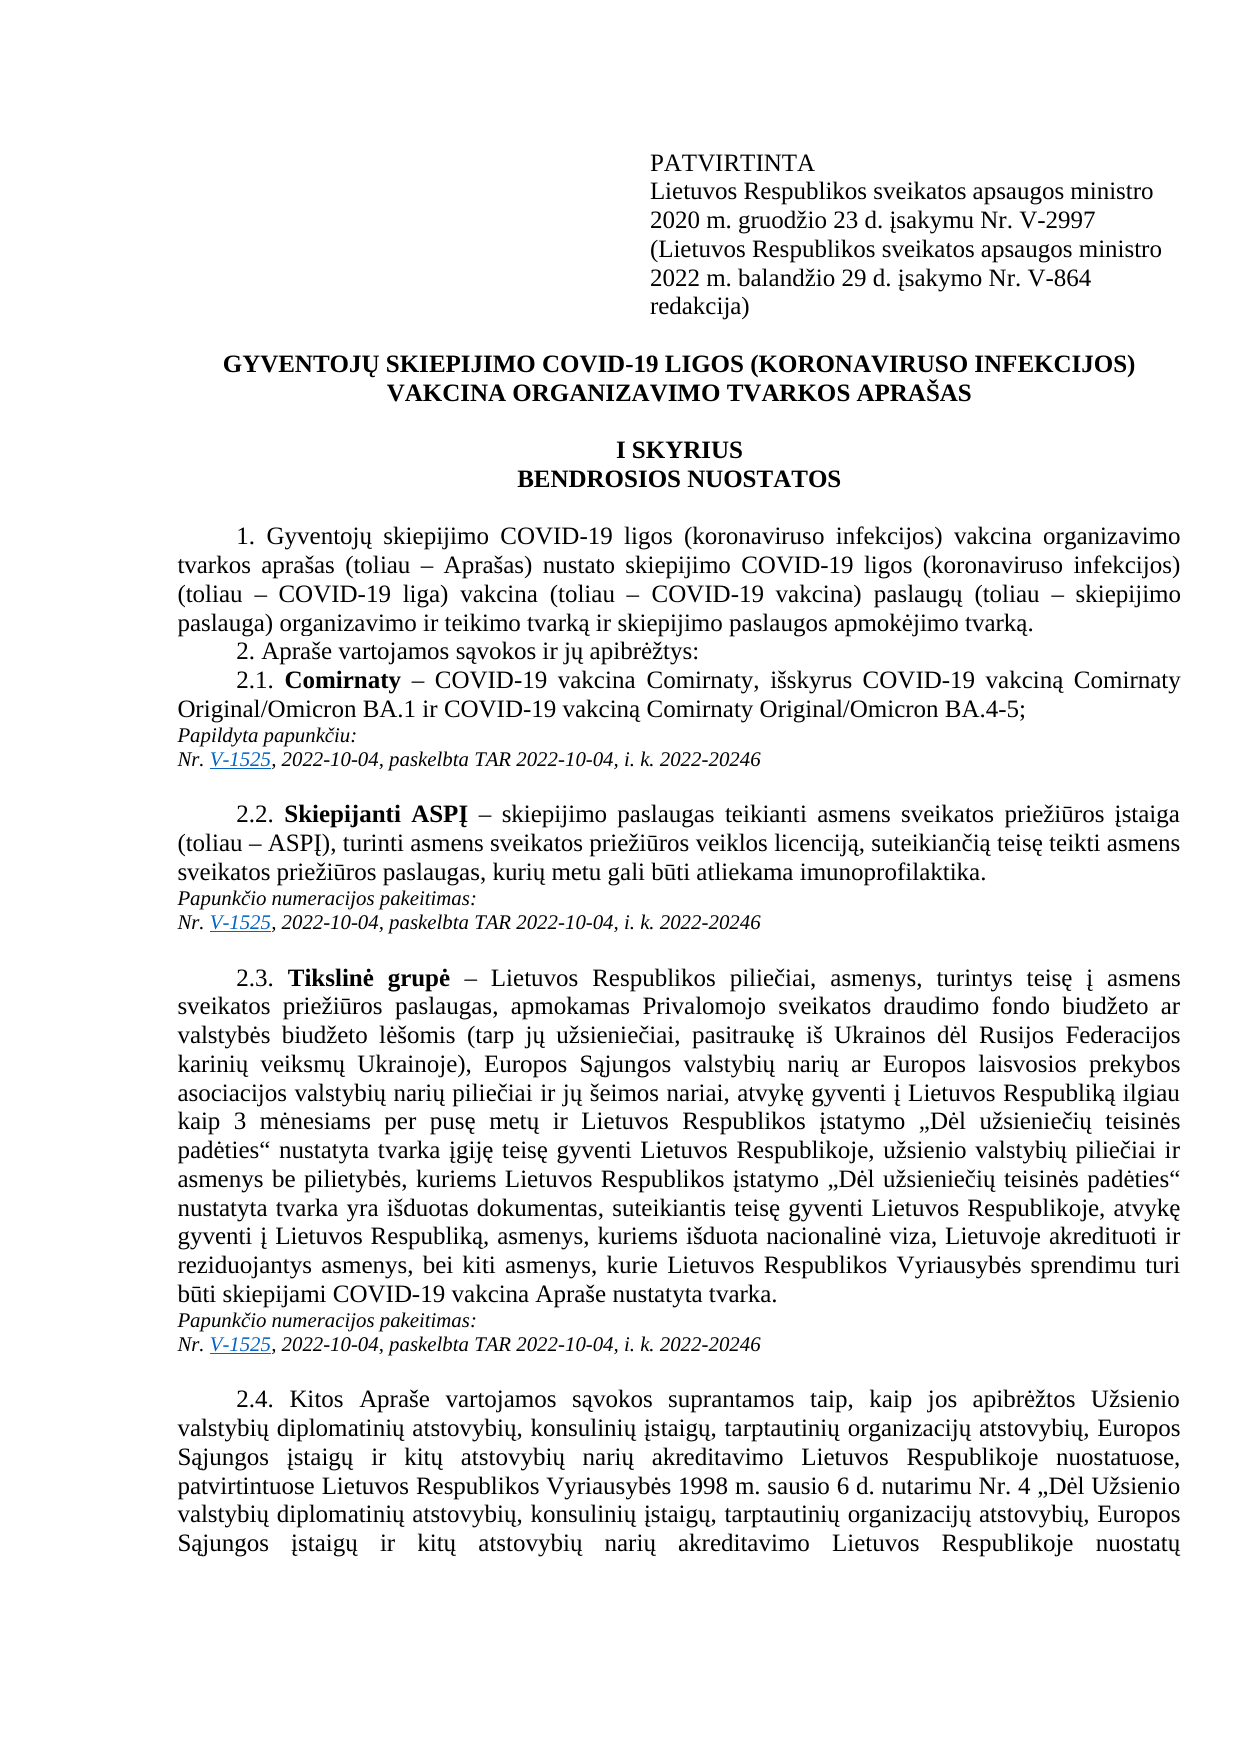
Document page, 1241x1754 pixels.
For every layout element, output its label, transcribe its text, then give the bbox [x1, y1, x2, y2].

text Lietuvos Respublikos sveikatos apsaugos ministro [650, 176, 1181, 205]
text Papunkčio numeracijos pakeitimas: [177, 886, 1181, 910]
text 2022 m. balandžio 29 d. įsakymo Nr. V-864 [650, 263, 1181, 291]
text Papildyta papunkčiu: [177, 723, 1181, 747]
text Nr. V-1525, 2022-10-04, paskelbta TAR 2022-10-04, i. k. 2022-20246 [177, 1332, 1181, 1356]
text 2.4. Kitos Apraše vartojamos sąvokos suprantamos taip, kaip jos apibrėžtos Užsienio valstybių diplomatinių atstovybių, konsulinių įstaigų, tarptautinių organizacijų atstovybių, Europos Sąjungos įstaigų ir kitų atstovybių narių akreditavimo Lietuvos Respublikoje nuostatuose, patvirtintuose Lietuvos Respublikos Vyriausybės 1998 m. sausio 6 d. nutarimu Nr. 4 „Dėl Užsienio valstybių diplomatinių atstovybių, konsulinių įstaigų, tarptautinių organizacijų atstovybių, Europos Sąjungos įstaigų ir kitų atstovybių narių akreditavimo Lietuvos Respublikoje nuostatų [177, 1384, 1181, 1557]
text 2.3. Tikslinė grupė – Lietuvos Respublikos piliečiai, asmenys, turintys teisę į asmens sveikatos priežiūros paslaugas, apmokamas Privalomojo sveikatos draudimo fondo biudžeto ar valstybės biudžeto lėšomis (tarp jų užsieniečiai, pasitraukę iš Ukrainos dėl Rusijos Federacijos karinių veiksmų Ukrainoje), Europos Sąjungos valstybių narių ar Europos laisvosios prekybos asociacijos valstybių narių piliečiai ir jų šeimos nariai, atvykę gyventi į Lietuvos Respubliką ilgiau kaip 3 mėnesiams per pusę metų ir Lietuvos Respublikos įstatymo „Dėl užsieniečių teisinės padėties“ nustatyta tvarka įgiję teisę gyventi Lietuvos Respublikoje, užsienio valstybių piliečiai ir asmenys be pilietybės, kuriems Lietuvos Respublikos įstatymo „Dėl užsieniečių teisinės padėties“ nustatyta tvarka yra išduotas dokumentas, suteikiantis teisę gyventi Lietuvos Respublikoje, atvykę gyventi į Lietuvos Respubliką, asmenys, kuriems išduota nacionalinė viza, Lietuvoje akredituoti ir reziduojantys asmenys, bei kiti asmenys, kurie Lietuvos Respublikos Vyriausybės sprendimu turi būti skiepijami COVID-19 vakcina Apraše nustatyta tvarka. [177, 963, 1181, 1308]
text redakcija) [650, 291, 1181, 320]
text PATVIRTINTA [650, 148, 1181, 176]
text GYVENTOJŲ SKIEPIJIMO COVID-19 LIGOS (KORONAVIRUSO INFEKCIJOS) VAKCINA ORGANIZAVIMO TVARKOS APRAŠAS [177, 349, 1181, 406]
text 2.1. Comirnaty – COVID-19 vakcina Comirnaty, išskyrus COVID-19 vakciną Comirnaty Original/Omicron BA.1 ir COVID-19 vakciną Comirnaty Original/Omicron BA.4-5; [177, 665, 1181, 723]
text Papunkčio numeracijos pakeitimas: [177, 1308, 1181, 1332]
text 2.2. Skiepijanti ASPĮ – skiepijimo paslaugas teikianti asmens sveikatos priežiūros įstaiga (toliau – ASPĮ), turinti asmens sveikatos priežiūros veiklos licenciją, suteikiančią teisę teikti asmens sveikatos priežiūros paslaugas, kurių metu gali būti atliekama imunoprofilaktika. [177, 799, 1181, 886]
text (Lietuvos Respublikos sveikatos apsaugos ministro [650, 234, 1181, 263]
text 2. Apraše vartojamos sąvokos ir jų apibrėžtys: [177, 636, 1181, 665]
text 1. Gyventojų skiepijimo COVID-19 ligos (koronaviruso infekcijos) vakcina organizavimo tvarkos aprašas (toliau – Aprašas) nustato skiepijimo COVID-19 ligos (koronaviruso infekcijos) (toliau – COVID-19 liga) vakcina (toliau – COVID-19 vakcina) paslaugų (toliau – skiepijimo paslauga) organizavimo ir teikimo tvarką ir skiepijimo paslaugos apmokėjimo tvarką. [177, 521, 1181, 636]
text I SKYRIUS [177, 435, 1181, 464]
text BENDROSIOS NUOSTATOS [177, 464, 1181, 493]
text 2020 m. gruodžio 23 d. įsakymu Nr. V-2997 [650, 205, 1181, 234]
text Nr. V-1525, 2022-10-04, paskelbta TAR 2022-10-04, i. k. 2022-20246 [177, 910, 1181, 934]
text Nr. V-1525, 2022-10-04, paskelbta TAR 2022-10-04, i. k. 2022-20246 [177, 747, 1181, 771]
